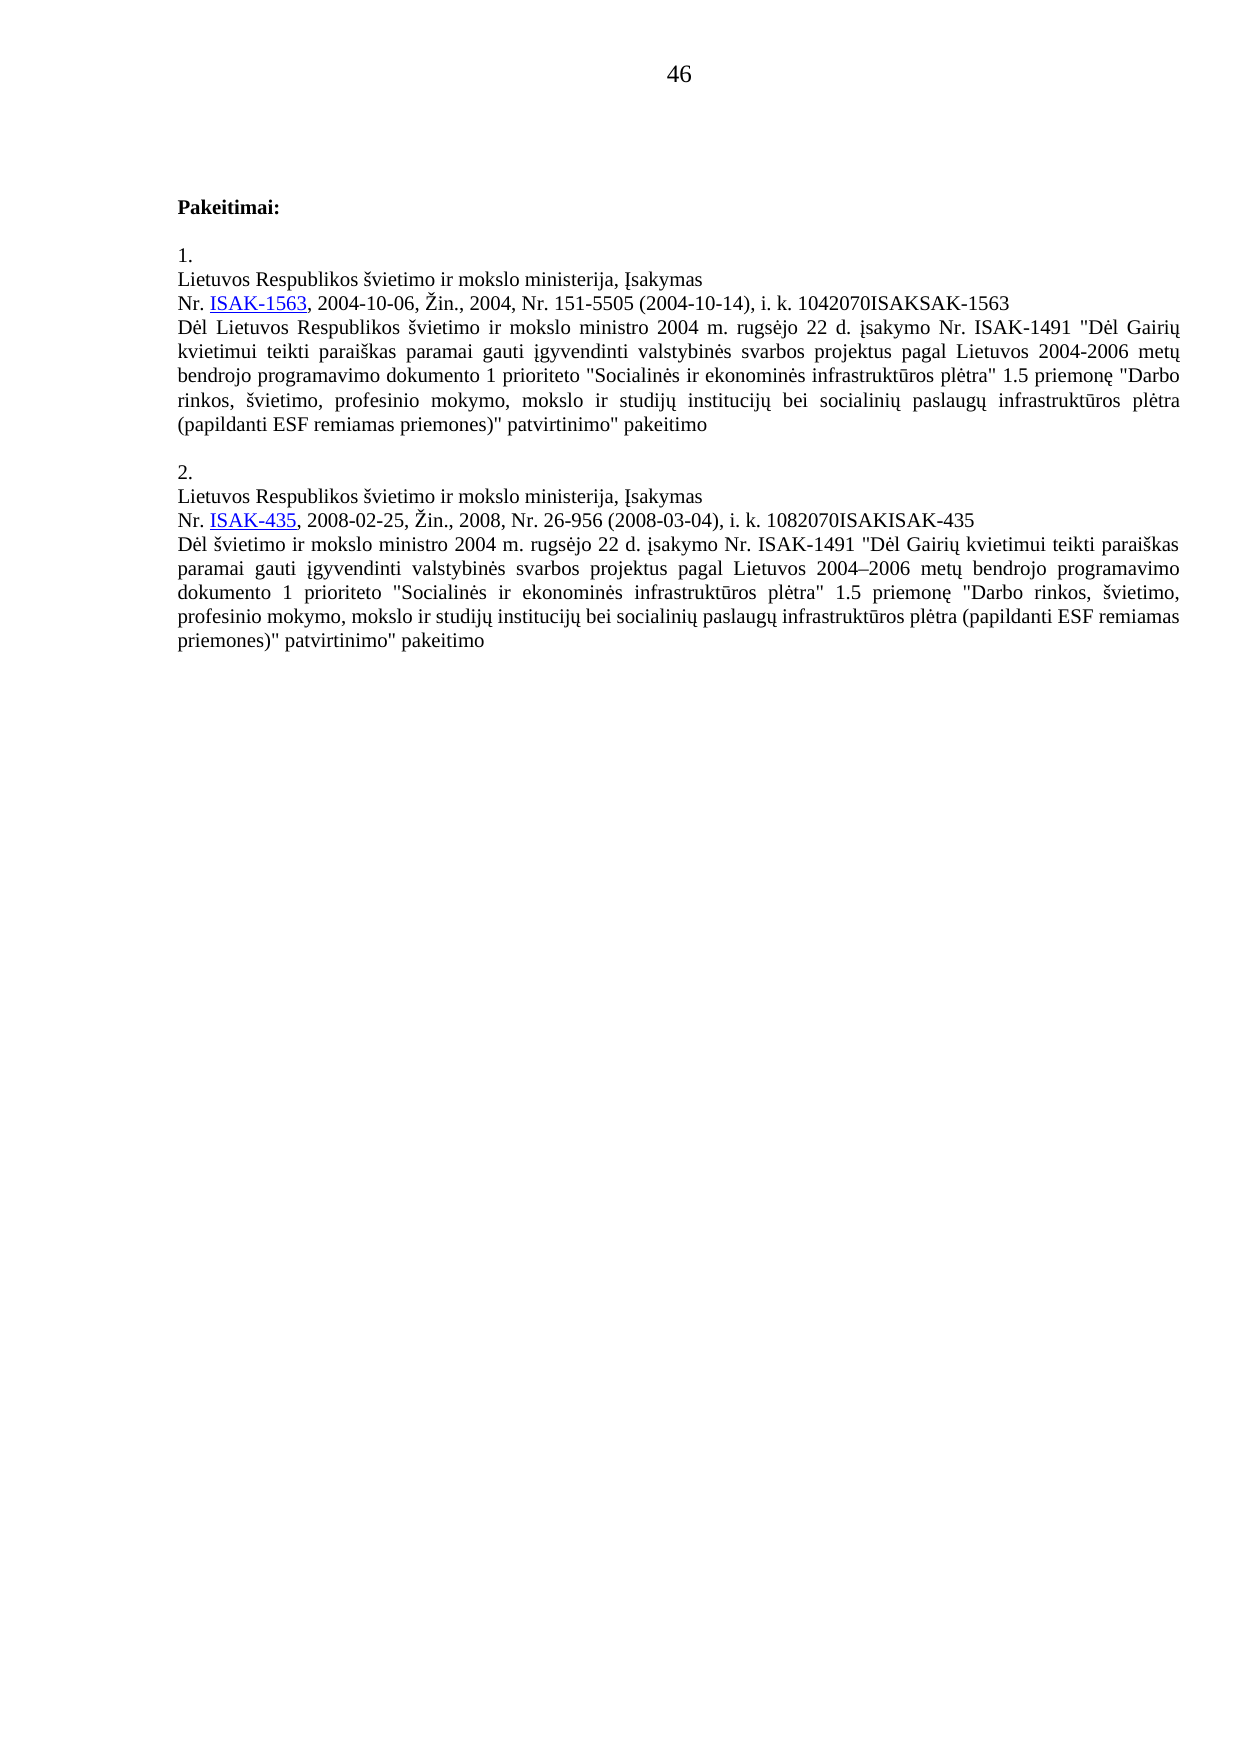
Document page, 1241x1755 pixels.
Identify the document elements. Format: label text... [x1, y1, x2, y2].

text Lietuvos Respublikos švietimo ir mokslo ministerija, Įsakymas [177, 484, 1181, 508]
text Pakeitimai: [177, 195, 1181, 219]
text 1. [177, 243, 1181, 267]
text Dėl švietimo ir mokslo ministro 2004 m. rugsėjo 22 d. įsakymo Nr. ISAK-1491 "Dėl Gairių kvietimui teikti paraiškas paramai gauti įgyvendinti valstybinės svarbos projektus pagal Lietuvos 2004–2006 metų bendrojo programavimo dokumento 1 prioriteto "Socialinės ir ekonominės infrastruktūros plėtra" 1.5 priemonę "Darbo rinkos, švietimo, profesinio mokymo, mokslo ir studijų institucijų bei socialinių paslaugų infrastruktūros plėtra (papildanti ESF remiamas priemones)" patvirtinimo" pakeitimo [177, 532, 1181, 652]
text Lietuvos Respublikos švietimo ir mokslo ministerija, Įsakymas [177, 267, 1181, 291]
text Dėl Lietuvos Respublikos švietimo ir mokslo ministro 2004 m. rugsėjo 22 d. įsakymo Nr. ISAK-1491 "Dėl Gairių kvietimui teikti paraiškas paramai gauti įgyvendinti valstybinės svarbos projektus pagal Lietuvos 2004-2006 metų bendrojo programavimo dokumento 1 prioriteto "Socialinės ir ekonominės infrastruktūros plėtra" 1.5 priemonę "Darbo rinkos, švietimo, profesinio mokymo, mokslo ir studijų institucijų bei socialinių paslaugų infrastruktūros plėtra (papildanti ESF remiamas priemones)" patvirtinimo" pakeitimo [177, 315, 1181, 436]
text Nr. ISAK-1563, 2004-10-06, Žin., 2004, Nr. 151-5505 (2004-10-14), i. k. 1042070ISAKSAK-1563 [177, 291, 1181, 315]
text 2. [177, 460, 1181, 484]
text Nr. ISAK-435, 2008-02-25, Žin., 2008, Nr. 26-956 (2008-03-04), i. k. 1082070ISAKISAK-435 [177, 508, 1181, 532]
